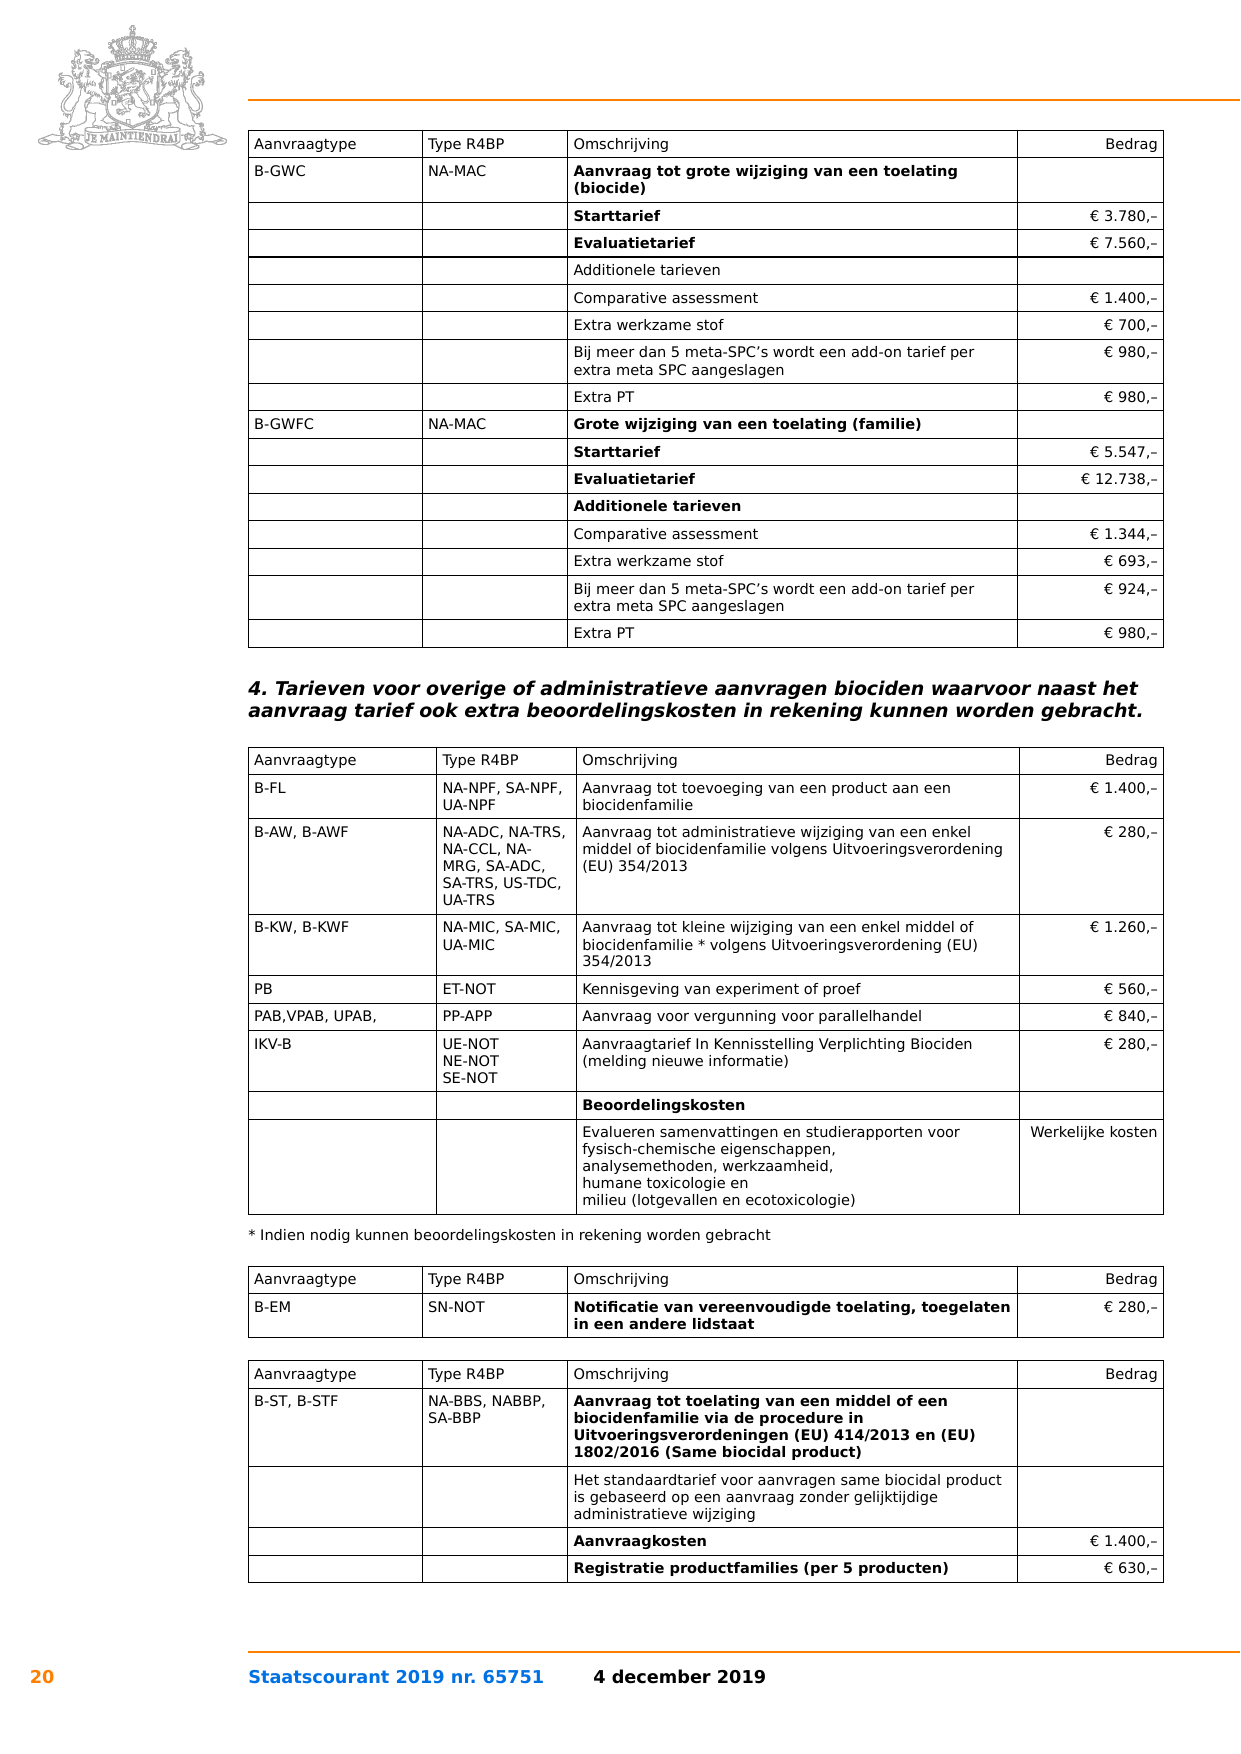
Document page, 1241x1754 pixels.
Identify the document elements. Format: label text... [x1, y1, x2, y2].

table_cell [249, 340, 422, 383]
table_cell [249, 312, 422, 339]
table_cell Aanvraag tot kleine wijziging van een enkel middel of biocidenfamilie * volgens Uitvoeringsverordening (EU) 354/2013 [577, 915, 1019, 975]
table_cell NA-ADC, NA-TRS, NA-CCL, NA-MRG, SA-ADC, SA-TRS, US-TDC, UA-TRS [437, 819, 576, 914]
table_cell [1018, 411, 1163, 438]
table_cell [249, 230, 422, 256]
table_cell Registratie productfamilies (per 5 producten) [568, 1556, 1017, 1582]
table_cell B-GWFC [249, 411, 422, 438]
table_cell NA-NPF, SA-NPF, UA-NPF [437, 775, 576, 818]
table_cell [423, 576, 567, 619]
table_cell Aanvraag tot toevoeging van een product aan een biocidenfamilie [577, 775, 1019, 818]
table_cell [249, 258, 422, 284]
table_header Omschrijving [568, 1361, 1017, 1388]
table_cell [249, 521, 422, 547]
table_cell € 980,– [1018, 384, 1163, 410]
table_cell € 1.400,– [1018, 1528, 1163, 1555]
table_cell * Indien nodig kunnen beoordelingskosten in rekening worden gebracht [248, 1215, 1163, 1244]
table_cell [249, 203, 422, 229]
table_header Omschrijving [577, 748, 1019, 774]
table_cell € 280,– [1020, 1031, 1163, 1091]
table_cell [423, 1556, 567, 1582]
table_cell Kennisgeving van experiment of proef [577, 976, 1019, 1002]
table_cell [423, 258, 567, 284]
table_cell Evalueren samenvattingen en studierapporten voor fysisch-chemische eigenschappen, analysemethoden, werkzaamheid, humane toxicologie en milieu (lotgevallen en ecotoxicologie) [577, 1120, 1019, 1214]
table_cell PB [249, 976, 436, 1002]
table_cell Werkelijke kosten [1020, 1120, 1163, 1214]
table_cell [437, 1120, 576, 1214]
table_header Type R4BP [423, 1267, 567, 1293]
table_cell B-KW, B-KWF [249, 915, 436, 975]
table_header Aanvraagtype [249, 748, 436, 774]
table_cell [1018, 1389, 1163, 1466]
table_header Aanvraagtype [249, 1267, 422, 1293]
table_header Bedrag [1018, 1267, 1163, 1293]
table_cell € 700,– [1018, 312, 1163, 339]
table_cell [1020, 1092, 1163, 1118]
table_cell Comparative assessment [568, 285, 1017, 311]
table_cell Starttarief [568, 439, 1017, 465]
table_cell Extra PT [568, 384, 1017, 410]
table_cell IKV-B [249, 1031, 436, 1091]
table_cell € 980,– [1018, 620, 1163, 647]
table_cell B-GWC [249, 158, 422, 202]
table_cell € 280,– [1018, 1294, 1163, 1337]
table_cell Aanvraag tot grote wijziging van een toelating (biocide) [568, 158, 1017, 202]
table_cell Bij meer dan 5 meta-SPC’s wordt een add-on tarief per extra meta SPC aangeslagen [568, 576, 1017, 619]
table_cell [423, 312, 567, 339]
table_cell [423, 521, 567, 547]
table_cell [423, 203, 567, 229]
table_cell [423, 549, 567, 575]
table_cell B-AW, B-AWF [249, 819, 436, 914]
table_header Type R4BP [423, 1361, 567, 1388]
table_cell PP-APP [437, 1004, 576, 1030]
table_cell € 980,– [1018, 340, 1163, 383]
table_cell [249, 1467, 422, 1527]
table_cell [423, 439, 567, 465]
table_cell NA-MAC [423, 411, 567, 438]
table_cell Aanvraagkosten [568, 1528, 1017, 1555]
table_header Bedrag [1018, 131, 1163, 157]
table_cell Additionele tarieven [568, 494, 1017, 520]
table_cell € 1.400,– [1020, 775, 1163, 818]
table_header Type R4BP [423, 131, 567, 157]
table_cell € 12.738,– [1018, 466, 1163, 493]
table_cell € 1.344,– [1018, 521, 1163, 547]
table_cell [249, 620, 422, 647]
table_cell Comparative assessment [568, 521, 1017, 547]
table_cell [249, 285, 422, 311]
table_cell € 280,– [1020, 819, 1163, 914]
table_header Type R4BP [437, 748, 576, 774]
table_cell [1018, 1467, 1163, 1527]
table_header Omschrijving [568, 131, 1017, 157]
table_cell Grote wijziging van een toelating (familie) [568, 411, 1017, 438]
table_cell € 560,– [1020, 976, 1163, 1002]
table_cell B-EM [249, 1294, 422, 1337]
table_cell B-FL [249, 775, 436, 818]
table_cell SN-NOT [423, 1294, 567, 1337]
table_cell [1018, 158, 1163, 202]
table_cell [423, 285, 567, 311]
table_cell [423, 340, 567, 383]
table_header Aanvraagtype [249, 1361, 422, 1388]
table_cell UE-NOT NE-NOT SE-NOT [437, 1031, 576, 1091]
table_cell [423, 1528, 567, 1555]
table_cell [423, 230, 567, 256]
table_cell [437, 1092, 576, 1118]
table_cell [249, 466, 422, 493]
table_cell NA-BBS, NABBP, SA-BBP [423, 1389, 567, 1466]
table_cell B-ST, B-STF [249, 1389, 422, 1466]
table_cell Extra werkzame stof [568, 549, 1017, 575]
table_cell € 924,– [1018, 576, 1163, 619]
table_cell [423, 620, 567, 647]
table_cell Additionele tarieven [568, 258, 1017, 284]
table_cell Extra PT [568, 620, 1017, 647]
table_cell [249, 1120, 436, 1214]
table_cell Beoordelingskosten [577, 1092, 1019, 1118]
table_header Bedrag [1020, 748, 1163, 774]
table_cell Evaluatietarief [568, 230, 1017, 256]
subtitle 4. Tarieven voor overige of administratieve aanvragen biociden waarvoor naast het aanvraag tarief ook extra beoordelingskosten in rekening kunnen worden gebracht. [248, 678, 1163, 722]
table_cell € 7.560,– [1018, 230, 1163, 256]
table_cell [423, 384, 567, 410]
table_cell Extra werkzame stof [568, 312, 1017, 339]
table_cell € 840,– [1020, 1004, 1163, 1030]
table_cell [249, 1528, 422, 1555]
table_cell Evaluatietarief [568, 466, 1017, 493]
table_cell [1018, 494, 1163, 520]
table_cell [249, 1092, 436, 1118]
table_cell [249, 494, 422, 520]
table_cell Het standaardtarief voor aanvragen same biocidal product is gebaseerd op een aanvraag zonder gelijktijdige administratieve wijziging [568, 1467, 1017, 1527]
table_cell € 693,– [1018, 549, 1163, 575]
table_cell [249, 576, 422, 619]
table_cell Aanvraag tot administratieve wijziging van een enkel middel of biocidenfamilie volgens Uitvoeringsverordening (EU) 354/2013 [577, 819, 1019, 914]
table_cell [423, 466, 567, 493]
table_cell Aanvraagtarief In Kennisstelling Verplichting Biociden (melding nieuwe informatie) [577, 1031, 1019, 1091]
table_cell [1018, 258, 1163, 284]
table_cell NA-MAC [423, 158, 567, 202]
table_cell [249, 384, 422, 410]
table_cell Bij meer dan 5 meta-SPC’s wordt een add-on tarief per extra meta SPC aangeslagen [568, 340, 1017, 383]
table_cell € 1.260,– [1020, 915, 1163, 975]
table_cell € 630,– [1018, 1556, 1163, 1582]
table_cell € 1.400,– [1018, 285, 1163, 311]
table_header Aanvraagtype [249, 131, 422, 157]
table_cell [249, 549, 422, 575]
table_header Bedrag [1018, 1361, 1163, 1388]
table_cell [423, 494, 567, 520]
table_cell Notificatie van vereenvoudigde toelating, toegelaten in een andere lidstaat [568, 1294, 1017, 1337]
table_cell [423, 1467, 567, 1527]
table_cell [249, 439, 422, 465]
table_cell Aanvraag tot toelating van een middel of een biocidenfamilie via de procedure in Uitvoeringsverordeningen (EU) 414/2013 en (EU) 1802/2016 (Same biocidal product) [568, 1389, 1017, 1466]
table_cell [249, 1556, 422, 1582]
table_cell € 3.780,– [1018, 203, 1163, 229]
table_cell Aanvraag voor vergunning voor parallelhandel [577, 1004, 1019, 1030]
table_cell ET-NOT [437, 976, 576, 1002]
table_cell Starttarief [568, 203, 1017, 229]
picture [38, 25, 227, 150]
table_cell PAB,VPAB, UPAB, [249, 1004, 436, 1030]
table_cell NA-MIC, SA-MIC, UA-MIC [437, 915, 576, 975]
table_cell € 5.547,– [1018, 439, 1163, 465]
table_header Omschrijving [568, 1267, 1017, 1293]
